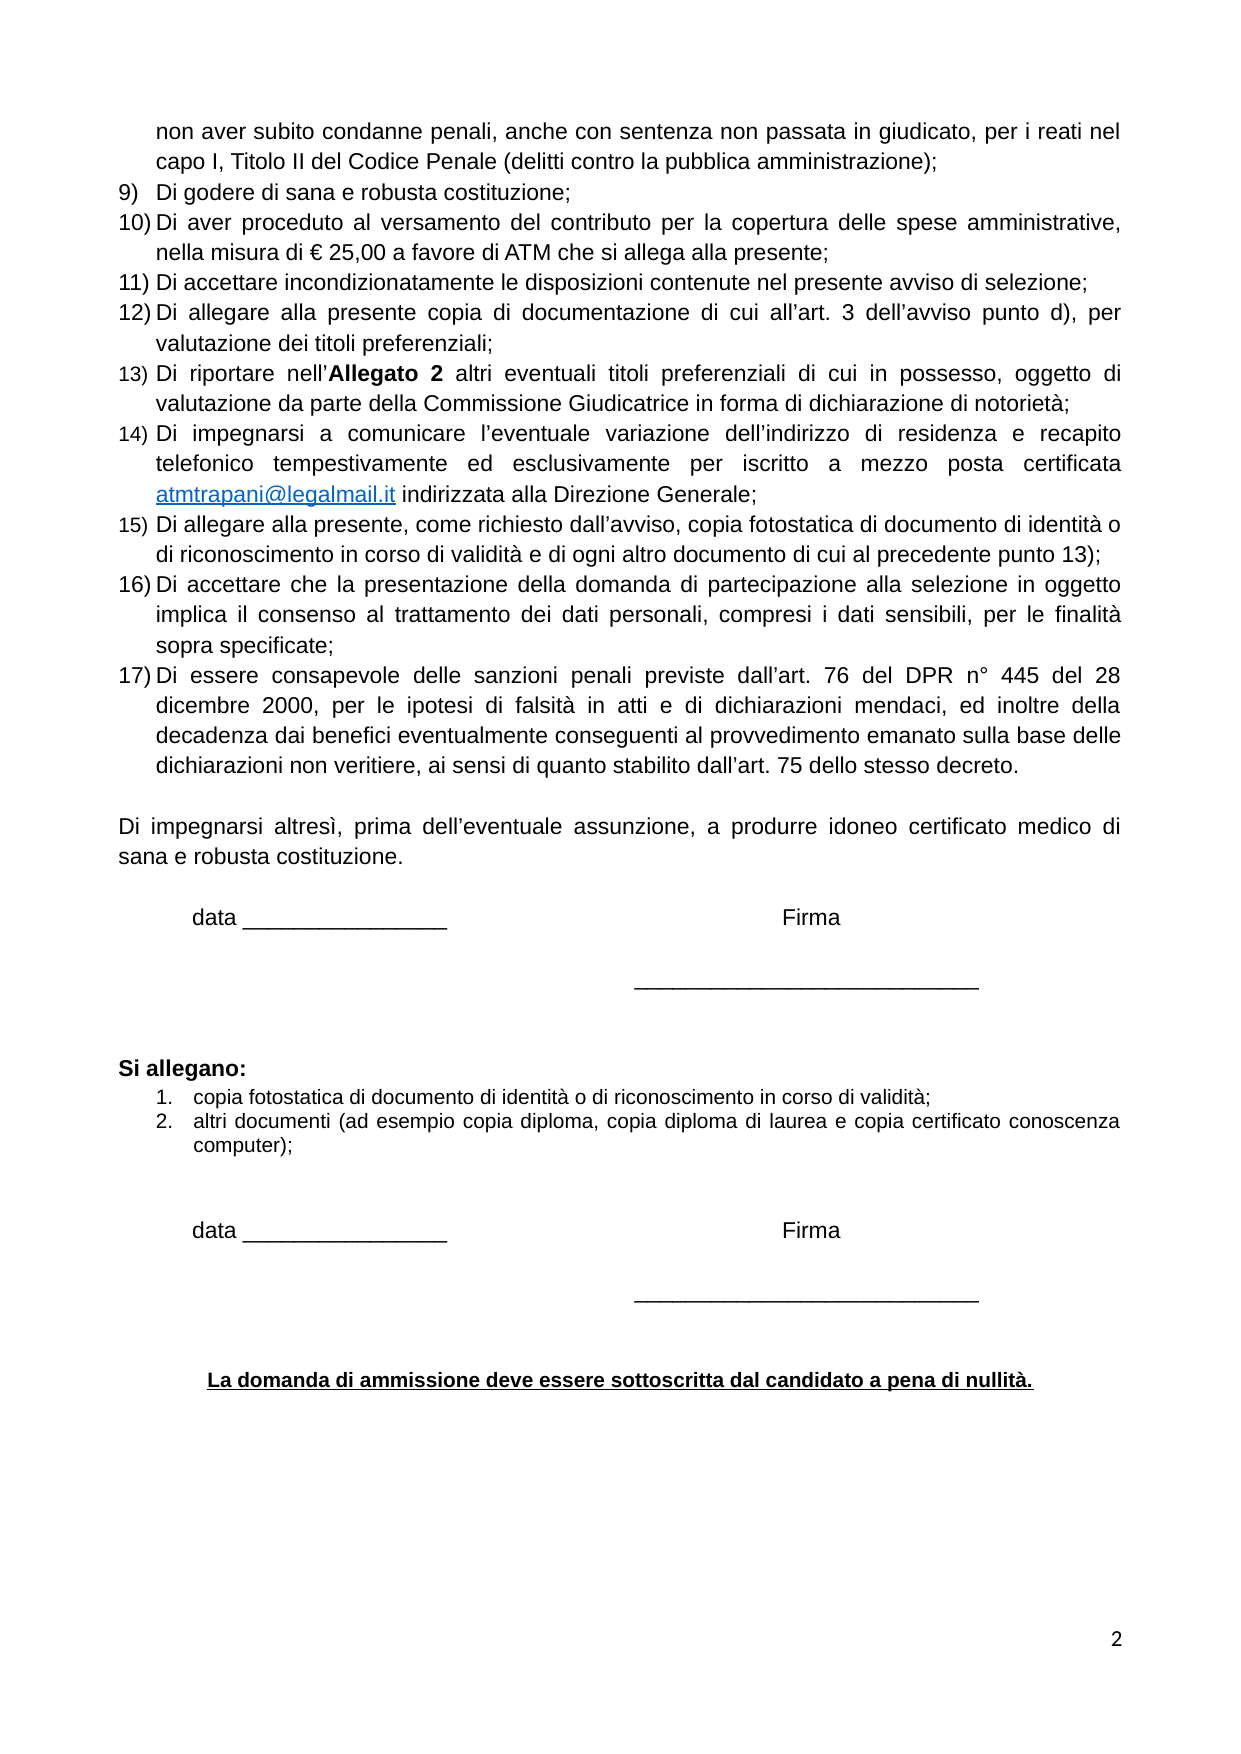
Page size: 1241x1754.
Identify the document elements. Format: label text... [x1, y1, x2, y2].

list Di impegnarsi a comunicare l’eventuale variazione dell’indirizzo di residenza e recapito telefonico tempestivamente ed esclusivamente per iscritto a mezzo posta certificata atmtrapani@legalmail.it indirizzata alla Direzione Generale; [118, 420, 1122, 507]
text data ________________ Firma [118, 903, 1122, 930]
list altri documenti (ad esempio copia diploma, copia diploma di laurea e copia certificato conoscenza computer); [156, 1109, 1122, 1157]
text ___________________________ [561, 964, 1122, 990]
text Di impegnarsi altresì, prima dell’eventuale assunzione, a produrre idoneo certificato medico di sana e robusta costituzione. [118, 813, 1122, 869]
text data ________________ Firma [118, 1217, 1122, 1243]
list Di essere consapevole delle sanzioni penali previste dall’art. 76 del DPR n° 445 del 28 dicembre 2000, per le ipotesi di falsità in atti e di dichiarazioni mendaci, ed inoltre della decadenza dai benefici eventualmente conseguenti al provvedimento emanato sulla base delle dichiarazioni non veritiere, ai sensi di quanto stabilito dall’art. 75 dello stesso decreto. [118, 662, 1122, 779]
list Di godere di sana e robusta costituzione; [118, 178, 1122, 205]
list Di riportare nell’Allegato 2 altri eventuali titoli preferenziali di cui in possesso, oggetto di valutazione da parte della Commissione Giudicatrice in forma di dichiarazione di notorietà; [118, 360, 1122, 416]
list Di allegare alla presente, come richiesto dall’avviso, copia fotostatica di documento di identità o di riconoscimento in corso di validità e di ogni altro documento di cui al precedente punto 13); [118, 511, 1122, 567]
list Di allegare alla presente copia di documentazione di cui all’art. 3 dell’avviso punto d), per valutazione dei titoli preferenziali; [118, 299, 1122, 356]
text La domanda di ammissione deve essere sottoscritta dal candidato a pena di nullità. [118, 1368, 1122, 1392]
list Di accettare che la presentazione della domanda di partecipazione alla selezione in oggetto implica il consenso al trattamento dei dati personali, compresi i dati sensibili, per le finalità sopra specificate; [118, 571, 1122, 658]
text ___________________________ [561, 1277, 1122, 1304]
list Di accettare incondizionatamente le disposizioni contenute nel presente avviso di selezione; [118, 269, 1122, 296]
list non aver subito condanne penali, anche con sentenza non passata in giudicato, per i reati nel capo I, Titolo II del Codice Penale (delitti contro la pubblica amministrazione); [118, 118, 1122, 175]
list Di aver proceduto al versamento del contributo per la copertura delle spese amministrative, nella misura di € 25,00 a favore di ATM che si allega alla presente; [118, 209, 1122, 265]
text Si allegano: [118, 1054, 1122, 1081]
list copia fotostatica di documento di identità o di riconoscimento in corso di validità; [156, 1085, 1122, 1109]
